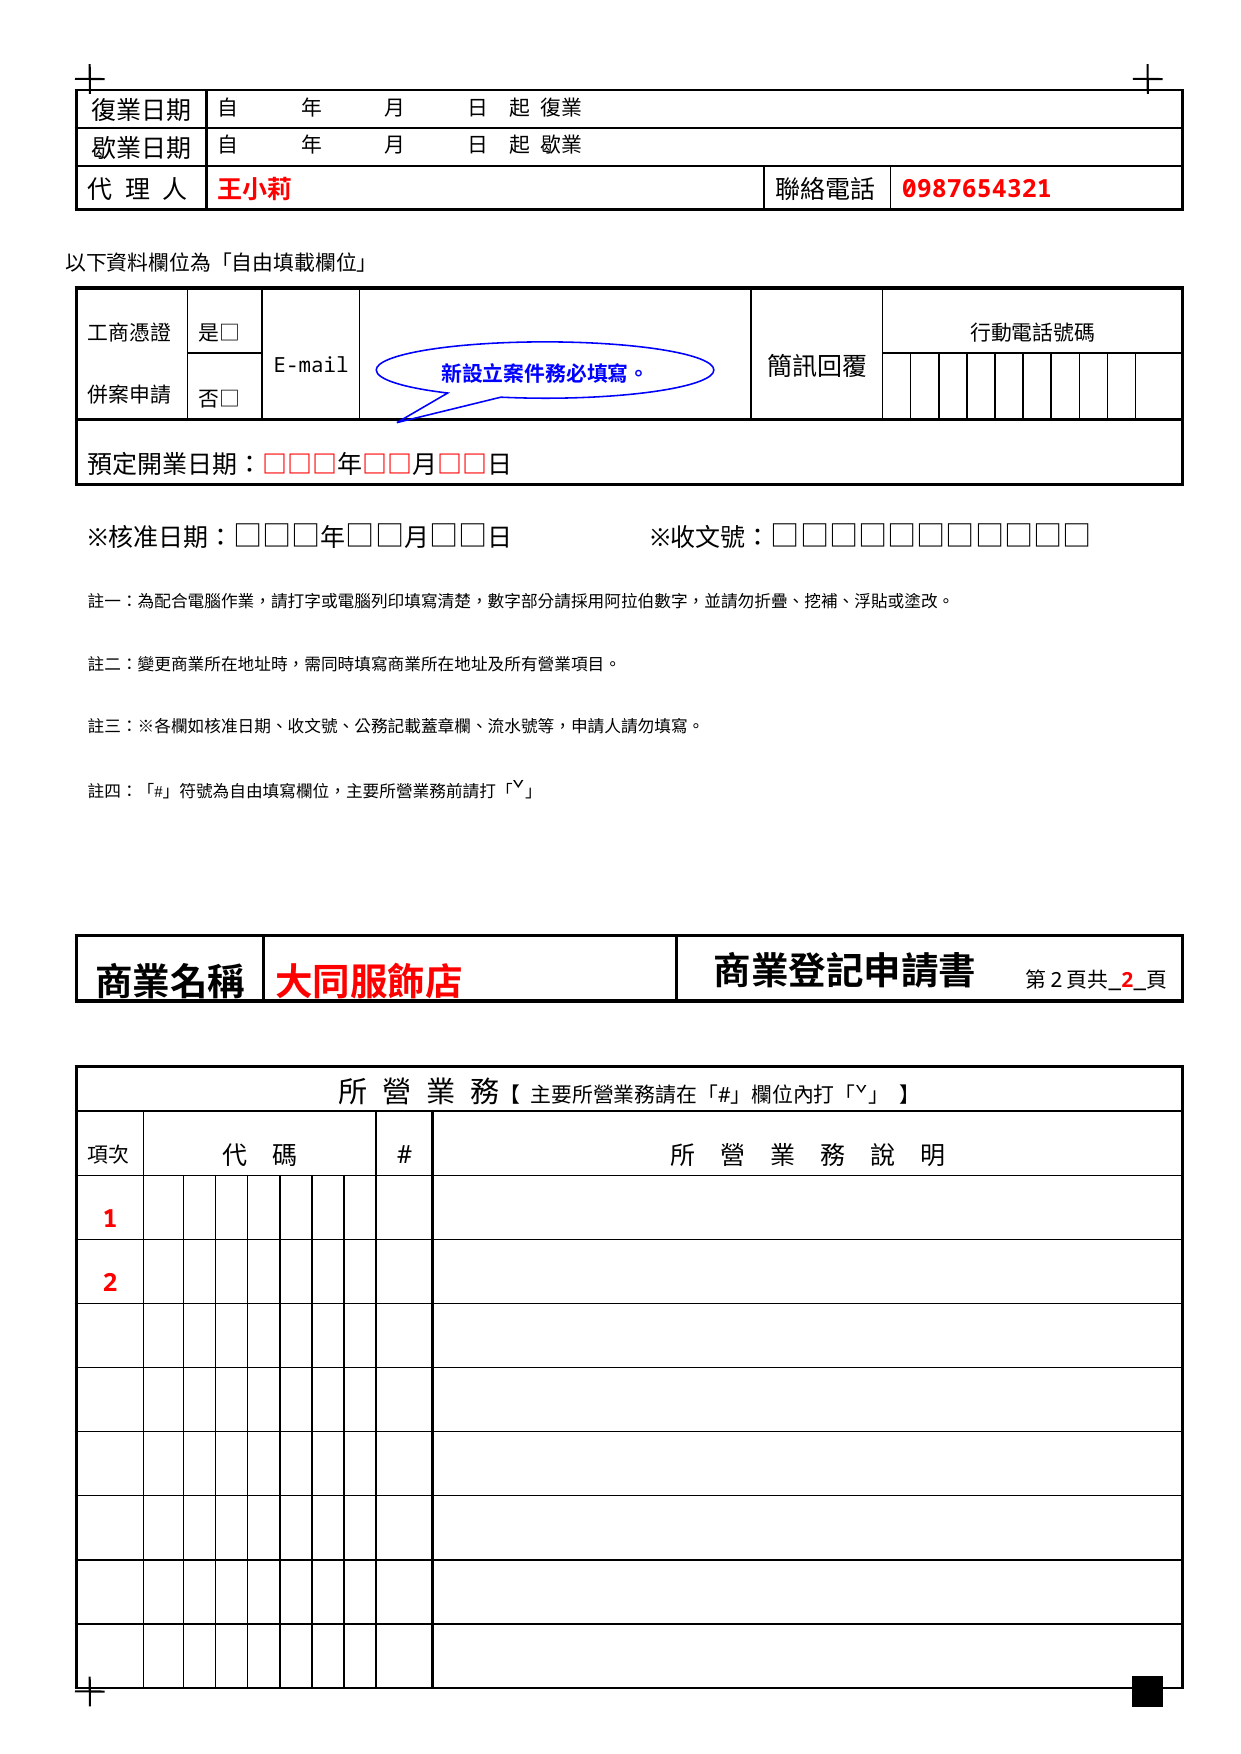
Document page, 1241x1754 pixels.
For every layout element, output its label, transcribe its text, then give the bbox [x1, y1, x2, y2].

table_cell [78, 1561, 143, 1623]
table_cell [248, 1625, 279, 1687]
table_header 是□ [188, 290, 261, 352]
table_header 商業登記申請書 [678, 937, 1014, 999]
table_cell [281, 1432, 311, 1495]
table_cell [184, 1368, 215, 1431]
table_cell 1 [78, 1176, 143, 1238]
table_cell [345, 1176, 375, 1238]
table_cell [377, 1176, 431, 1238]
table_header ※核准日期：□□□年□□月□□日 [76, 509, 639, 559]
table_cell [377, 1561, 431, 1623]
table_cell [434, 1240, 1181, 1303]
table_cell [434, 1432, 1181, 1495]
table_cell [281, 1368, 311, 1431]
table_cell [248, 1561, 279, 1623]
table_cell [78, 1368, 143, 1431]
table_cell [144, 1625, 183, 1687]
table_cell [345, 1561, 375, 1623]
table_cell [313, 1240, 343, 1303]
table_cell [144, 1432, 183, 1495]
table_cell [248, 1240, 279, 1303]
table_header 大同服飾店 [265, 937, 675, 999]
table_cell [434, 1368, 1181, 1431]
table_cell [377, 1432, 431, 1495]
table_header 行動電話號碼 [883, 290, 1181, 352]
table_cell [78, 1625, 143, 1687]
table_cell [434, 1304, 1181, 1367]
table_header 簡訊回覆 [752, 290, 882, 418]
table_cell # [377, 1112, 431, 1174]
table_cell [313, 1176, 343, 1238]
table_cell [345, 1432, 375, 1495]
table_cell [184, 1432, 215, 1495]
table_cell [216, 1240, 247, 1303]
table_cell 自 年 月 日 起 歇業 [208, 129, 1181, 165]
table_cell [184, 1240, 215, 1303]
table_cell [144, 1176, 183, 1238]
table_cell [248, 1496, 279, 1559]
table_cell [184, 1304, 215, 1367]
table_cell [377, 1625, 431, 1687]
table_cell [1024, 354, 1050, 418]
table_cell [216, 1561, 247, 1623]
table_cell 項次 [78, 1112, 143, 1174]
table_header ※收文號：□□□□□□□□□□□ [639, 509, 1182, 559]
table_cell [184, 1625, 215, 1687]
table_cell 2 [78, 1240, 143, 1303]
table_cell [216, 1496, 247, 1559]
table_cell 0987654321 [891, 167, 1181, 208]
table_header [378, 343, 712, 418]
table_cell [313, 1625, 343, 1687]
table_header 商業名稱 [78, 937, 262, 999]
table_cell 復業日期 [78, 91, 205, 127]
table_cell 否□ [188, 354, 261, 418]
table_cell [345, 1240, 375, 1303]
table_cell [281, 1240, 311, 1303]
table_cell [313, 1368, 343, 1431]
table_cell [281, 1176, 311, 1238]
table_cell [184, 1496, 215, 1559]
table_cell [434, 1496, 1181, 1559]
table_header 工商憑證 併案申請 [78, 290, 187, 418]
table_cell [996, 354, 1022, 418]
table_cell [1080, 354, 1107, 418]
table_cell [216, 1304, 247, 1367]
table_cell [434, 1625, 1181, 1687]
table_header 第2頁共_2_頁 [1014, 937, 1181, 999]
table_cell [968, 354, 994, 418]
table_cell 聯絡電話 [765, 167, 890, 208]
table_cell 代 碼 [144, 1112, 375, 1174]
table_cell [248, 1368, 279, 1431]
table_header 所 營 業 務【 主要所營業務請在「#」欄位內打「ˇ」 】 [78, 1068, 1181, 1110]
table_cell [281, 1496, 311, 1559]
table_cell [248, 1304, 279, 1367]
table_cell [216, 1432, 247, 1495]
table_cell [144, 1240, 183, 1303]
table_cell [184, 1561, 215, 1623]
table_cell [345, 1625, 375, 1687]
table_cell [144, 1561, 183, 1623]
table_cell [248, 1432, 279, 1495]
table_cell [345, 1368, 375, 1431]
table_cell [377, 1368, 431, 1431]
table_cell [345, 1304, 375, 1367]
table_cell [78, 1496, 143, 1559]
table_cell [377, 1496, 431, 1559]
table_cell [144, 1304, 183, 1367]
table_cell 註一：為配合電腦作業，請打字或電腦列印填寫清楚，數字部分請採用阿拉伯數字，並請勿折疊、挖補、浮貼或塗改。 註二：變更商業所在地址時，需同時填寫商業所在地址及所有營業項目。 註三：※各欄如核准日期、收文號、公務記載蓋章欄、流水號等，申請人請勿填寫。 註四：「#」符號為自由填寫欄位，主要所營業務前請打「ˇ」 [76, 559, 1182, 809]
table_cell [377, 1240, 431, 1303]
table_cell [313, 1561, 343, 1623]
table_cell [1108, 354, 1135, 418]
table_cell [434, 1176, 1181, 1238]
table_cell [184, 1176, 215, 1238]
text 以下資料欄位為「自由填載欄位」 [65, 224, 1175, 286]
table_cell [883, 354, 910, 418]
table_cell [216, 1625, 247, 1687]
table_header E-mail [263, 290, 359, 418]
table_cell [345, 1496, 375, 1559]
table_cell [1136, 354, 1181, 418]
table_cell 代 理 人 [78, 167, 205, 208]
table_cell [281, 1304, 311, 1367]
table_cell 王小莉 [208, 167, 763, 208]
table_cell 預定開業日期：□□□年□□月□□日 [78, 421, 1181, 483]
table_cell [911, 354, 938, 418]
table_cell [78, 1304, 143, 1367]
table_cell [216, 1176, 247, 1238]
table_cell [216, 1368, 247, 1431]
table_cell 所 營 業 務 說 明 [434, 1112, 1181, 1174]
table_cell [78, 1432, 143, 1495]
table_cell [434, 1561, 1181, 1623]
table_cell 自 年 月 日 起 復業 [208, 91, 1181, 127]
table_cell [248, 1176, 279, 1238]
table_cell [144, 1496, 183, 1559]
table_cell 歇業日期 [78, 129, 205, 165]
table_cell [313, 1496, 343, 1559]
table_cell [144, 1368, 183, 1431]
table_cell [281, 1625, 311, 1687]
table_cell [377, 1304, 431, 1367]
table_cell [940, 354, 966, 418]
table_cell [281, 1561, 311, 1623]
table_cell [313, 1432, 343, 1495]
table_cell [313, 1304, 343, 1367]
table_cell [1052, 354, 1079, 418]
table_header [360, 290, 750, 418]
